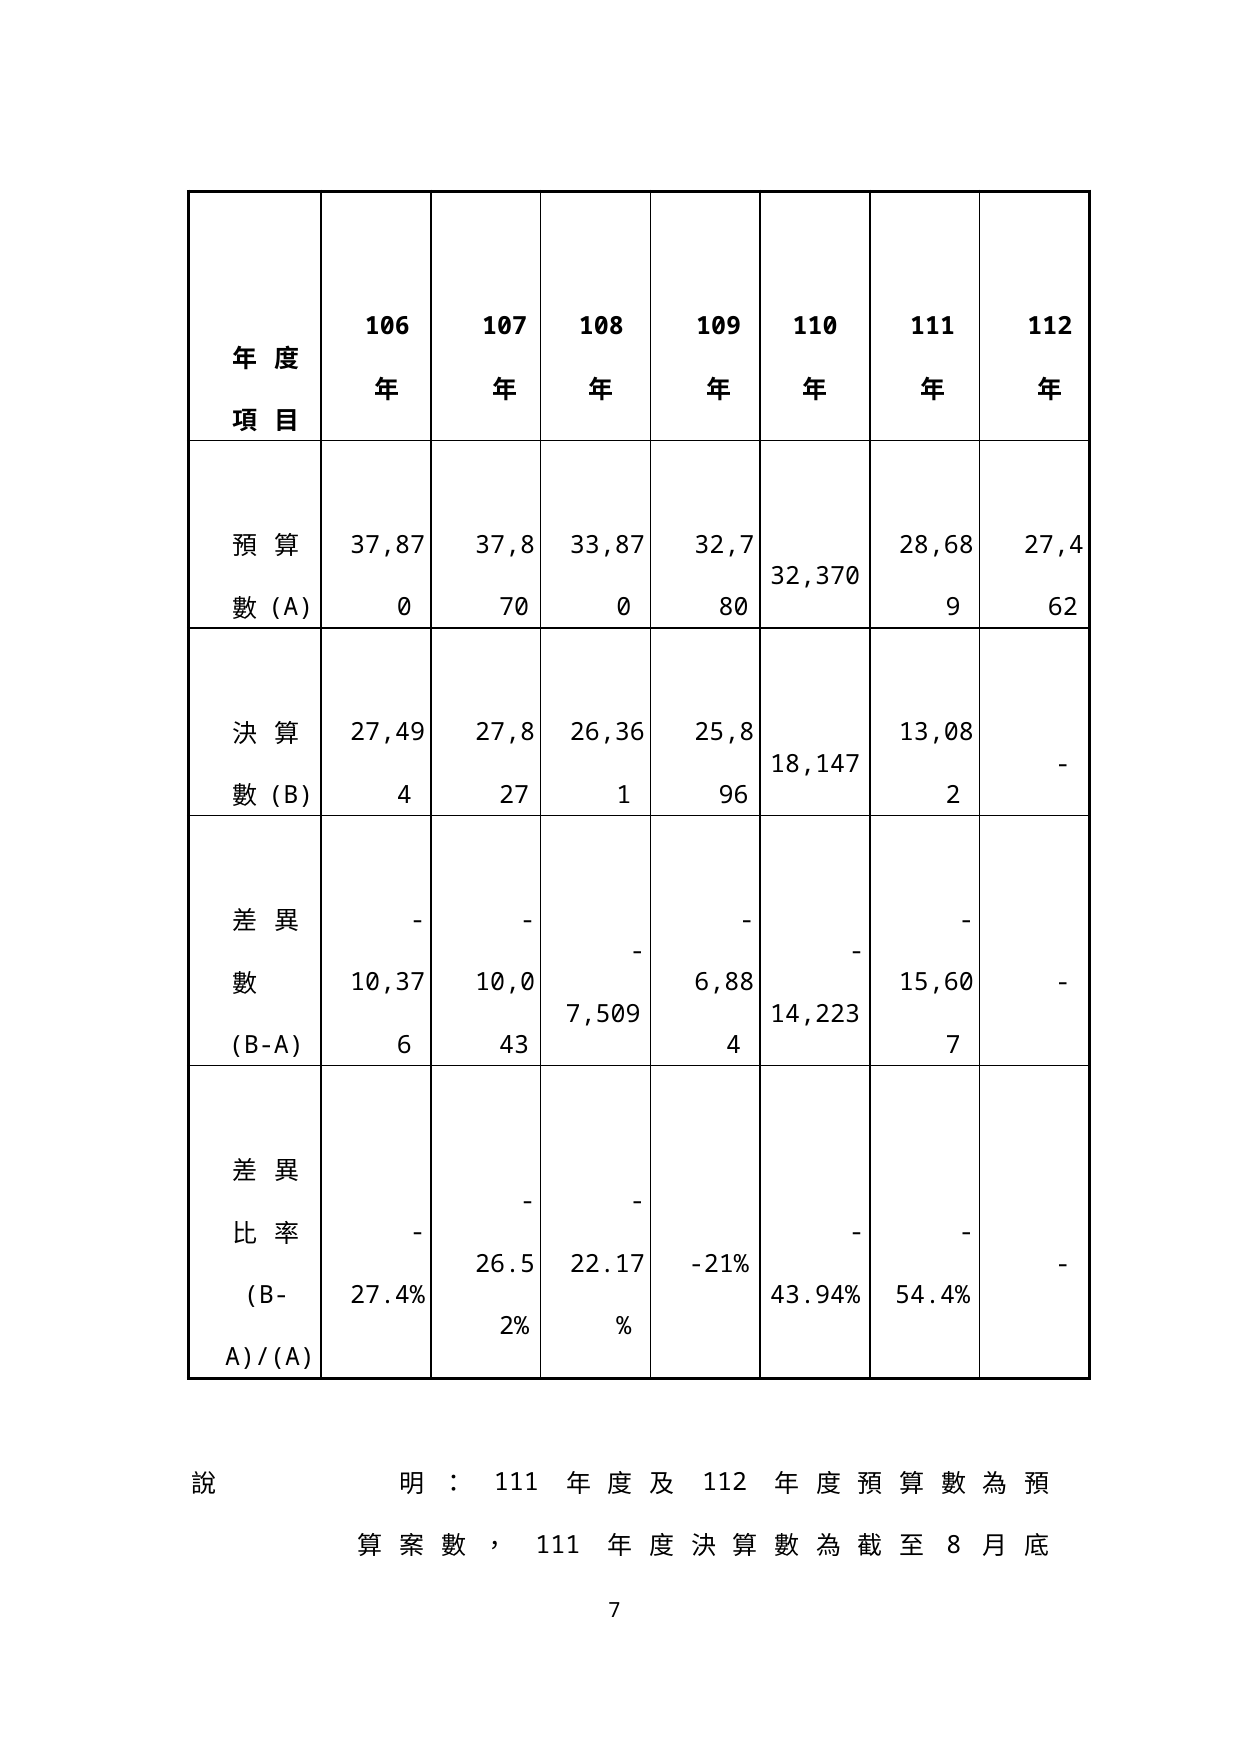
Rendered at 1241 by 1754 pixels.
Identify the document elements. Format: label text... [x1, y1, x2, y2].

table_cell -14,223 [761, 816, 869, 1064]
table_header 108年 [541, 193, 650, 439]
table_cell 33,870 [541, 441, 650, 627]
table_cell -6,884 [651, 816, 759, 1064]
table_cell -21% [651, 1066, 759, 1377]
table_cell 27,494 [322, 629, 430, 814]
table_cell 32,780 [651, 441, 759, 627]
table_cell 25,896 [651, 629, 759, 814]
table_cell 27,827 [432, 629, 540, 814]
table_cell -10,376 [322, 816, 430, 1064]
text 說 明：111年度及112年度預算數為預算案數，111年度決算數為截至8月底 [183, 1439, 1058, 1564]
table_cell -22.17% [541, 1066, 650, 1377]
table_cell 13,082 [871, 629, 979, 814]
table_cell -54.4% [871, 1066, 979, 1377]
table_header 107年 [432, 193, 540, 439]
table_cell -43.94% [761, 1066, 869, 1377]
table_header 106年 [322, 193, 430, 439]
table_header 110年 [761, 193, 869, 439]
table_cell 預算數(A) [190, 441, 320, 627]
table_cell 32,370 [761, 441, 869, 627]
table_cell - [980, 1066, 1088, 1377]
table_cell 27,462 [980, 441, 1088, 627]
table_cell - [980, 629, 1088, 814]
table_cell 26,361 [541, 629, 650, 814]
table_cell -10,043 [432, 816, 540, 1064]
table_header 年度 項目 [190, 193, 320, 439]
table_cell 37,870 [322, 441, 430, 627]
table_cell 18,147 [761, 629, 869, 814]
table_cell 28,689 [871, 441, 979, 627]
table_cell -26.52% [432, 1066, 540, 1377]
table_cell - [980, 816, 1088, 1064]
table_cell -7,509 [541, 816, 650, 1064]
table_cell -15,607 [871, 816, 979, 1064]
table_cell 決算數(B) [190, 629, 320, 814]
table_cell -27.4% [322, 1066, 430, 1377]
table_header 111年 [871, 193, 979, 439]
table_header 112年 [980, 193, 1088, 439]
table_header 109年 [651, 193, 759, 439]
table_cell 差異比率 (B-A)/(A) [190, 1066, 320, 1377]
table_cell 37,870 [432, 441, 540, 627]
table_cell 差異數 (B-A) [190, 816, 320, 1064]
